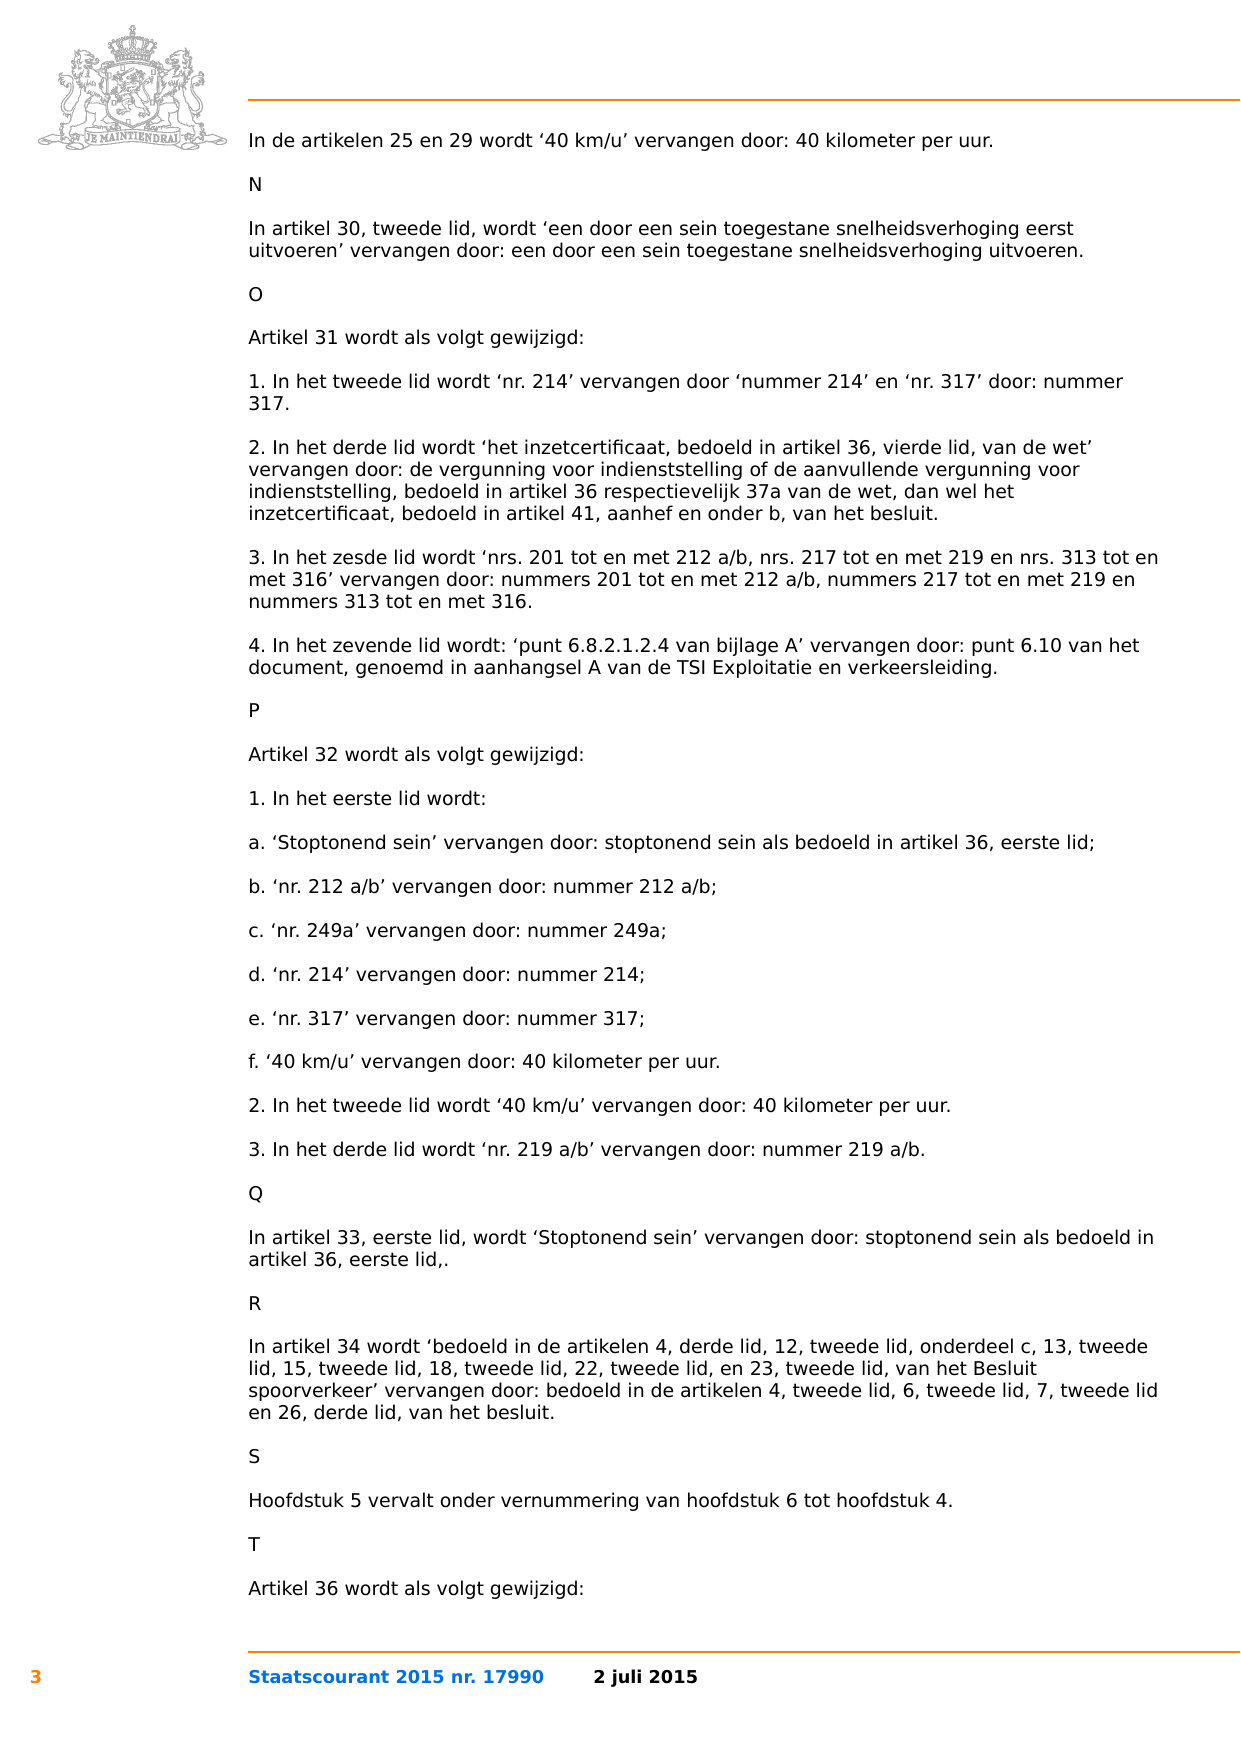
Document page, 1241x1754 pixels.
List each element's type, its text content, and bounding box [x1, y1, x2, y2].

text Artikel 32 wordt als volgt gewijzigd: [248, 744, 1163, 766]
text S [248, 1446, 1163, 1468]
text O [248, 283, 1163, 305]
text R [248, 1292, 1163, 1314]
picture [38, 25, 227, 150]
text f. ‘40 km/u’ vervangen door: 40 kilometer per uur. [248, 1051, 1163, 1073]
text In de artikelen 25 en 29 wordt ‘40 km/u’ vervangen door: 40 kilometer per uur. [248, 130, 1163, 152]
text 3. In het zesde lid wordt ‘nrs. 201 tot en met 212 a/b, nrs. 217 tot en met 219 en nrs. 313 tot en met 316’ vervangen door: nummers 201 tot en met 212 a/b, nummers 217 tot en met 219 en nummers 313 tot en met 316. [248, 547, 1163, 613]
text T [248, 1534, 1163, 1556]
text 2. In het derde lid wordt ‘het inzetcertificaat, bedoeld in artikel 36, vierde lid, van de wet’ vervangen door: de vergunning voor indienststelling of de aanvullende vergunning voor indienststelling, bedoeld in artikel 36 respectievelijk 37a van de wet, dan wel het inzetcertificaat, bedoeld in artikel 41, aanhef en onder b, van het besluit. [248, 437, 1163, 525]
text 2. In het tweede lid wordt ‘40 km/u’ vervangen door: 40 kilometer per uur. [248, 1095, 1163, 1117]
text Hoofdstuk 5 vervalt onder vernummering van hoofdstuk 6 tot hoofdstuk 4. [248, 1490, 1163, 1512]
text 4. In het zevende lid wordt: ‘punt 6.8.2.1.2.4 van bijlage A’ vervangen door: punt 6.10 van het document, genoemd in aanhangsel A van de TSI Exploitatie en verkeersleiding. [248, 634, 1163, 678]
text In artikel 30, tweede lid, wordt ‘een door een sein toegestane snelheidsverhoging eerst uitvoeren’ vervangen door: een door een sein toegestane snelheidsverhoging uitvoeren. [248, 218, 1163, 262]
text P [248, 700, 1163, 722]
text Artikel 36 wordt als volgt gewijzigd: [248, 1578, 1163, 1600]
text a. ‘Stoptonend sein’ vervangen door: stoptonend sein als bedoeld in artikel 36, eerste lid; [248, 832, 1163, 854]
text 3. In het derde lid wordt ‘nr. 219 a/b’ vervangen door: nummer 219 a/b. [248, 1139, 1163, 1161]
text d. ‘nr. 214’ vervangen door: nummer 214; [248, 963, 1163, 986]
text Artikel 31 wordt als volgt gewijzigd: [248, 327, 1163, 349]
text c. ‘nr. 249a’ vervangen door: nummer 249a; [248, 920, 1163, 942]
text In artikel 34 wordt ‘bedoeld in de artikelen 4, derde lid, 12, tweede lid, onderdeel c, 13, tweede lid, 15, tweede lid, 18, tweede lid, 22, tweede lid, en 23, tweede lid, van het Besluit spoorverkeer’ vervangen door: bedoeld in de artikelen 4, tweede lid, 6, tweede lid, 7, tweede lid en 26, derde lid, van het besluit. [248, 1336, 1163, 1424]
text 1. In het eerste lid wordt: [248, 788, 1163, 810]
text N [248, 174, 1163, 196]
text e. ‘nr. 317’ vervangen door: nummer 317; [248, 1007, 1163, 1029]
text 1. In het tweede lid wordt ‘nr. 214’ vervangen door ‘nummer 214’ en ‘nr. 317’ door: nummer 317. [248, 371, 1163, 415]
text Q [248, 1183, 1163, 1205]
text In artikel 33, eerste lid, wordt ‘Stoptonend sein’ vervangen door: stoptonend sein als bedoeld in artikel 36, eerste lid,. [248, 1227, 1163, 1271]
text b. ‘nr. 212 a/b’ vervangen door: nummer 212 a/b; [248, 876, 1163, 898]
